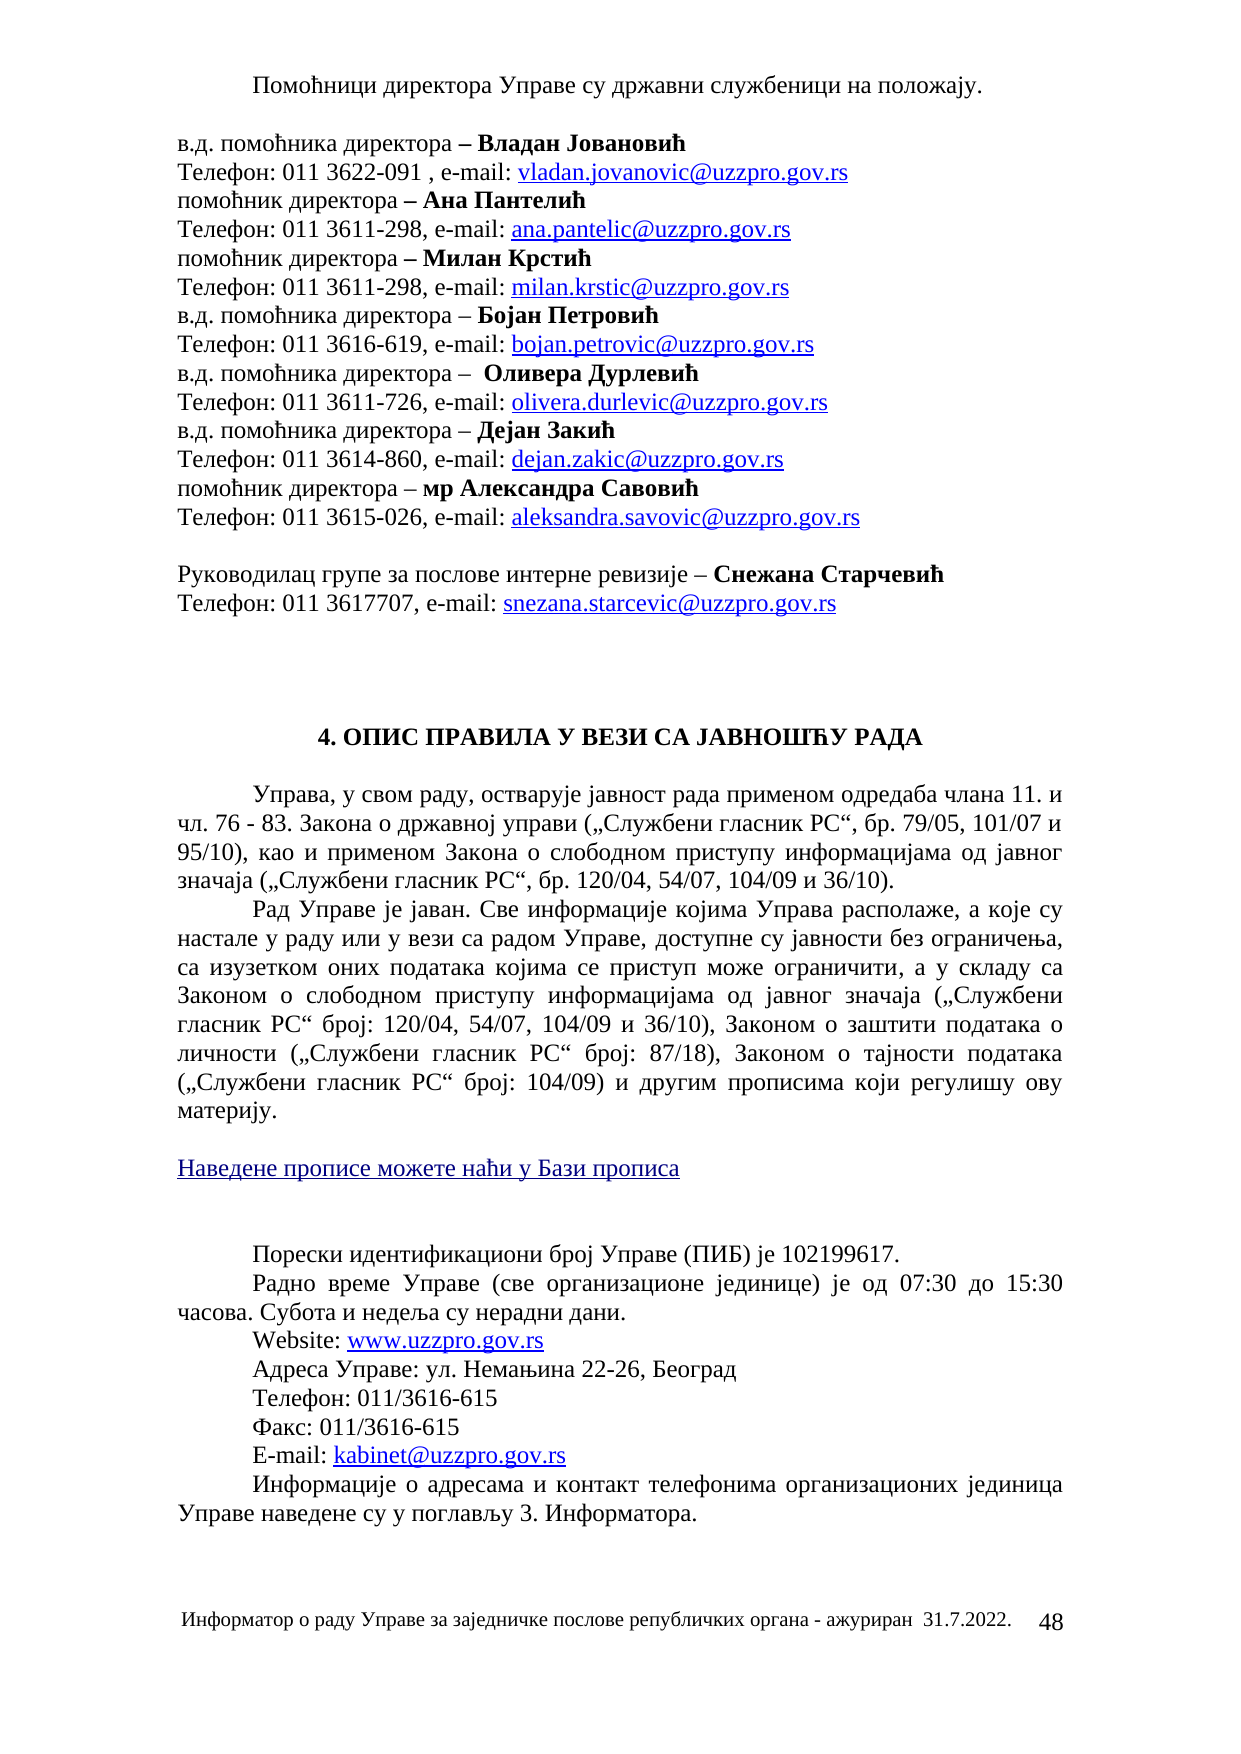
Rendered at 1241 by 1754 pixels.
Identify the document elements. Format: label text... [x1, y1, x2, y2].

text в.д. помоћника директора – Бојан Петровић [177, 301, 1063, 329]
text Е-mail: kabinet@uzzpro.gov.rs [177, 1440, 1063, 1469]
text Телефон: 011 3611-298, e-mail: milan.krstic@uzzpro.gov.rs [177, 272, 1063, 301]
text Телефон: 011 3614-860, e-mail: dejan.zakic@uzzpro.gov.rs [177, 444, 1063, 473]
text в.д. помоћника директора – Дејан Закић [177, 416, 1063, 444]
text Рад Управе је јаван. Све информације којима Управа располаже, а које су настале у раду или у вези са радом Управе, доступне су јавности без ограничења, са изузетком оних података којима се приступ може ограничити, а у складу са Законом о слободном приступу информацијама од јавног значаја („Службени гласник РС“ број: 120/04, 54/07, 104/09 и 36/10), Законом о заштити података о личности („Службени гласник РС“ број: 87/18), Законом о тајности података („Службени гласник РС“ број: 104/09) и другим прописима који регулишу ову материју. [177, 894, 1063, 1124]
text Телефон: 011 3611-298, e-mail: ana.pantelic@uzzpro.gov.rs [177, 214, 1063, 243]
text Адреса Управе: ул. Немањина 22-26, Београд [177, 1354, 1063, 1383]
text Факс: 011/3616-615 [177, 1412, 1063, 1440]
text Телефон: 011 3611-726, e-mail: olivera.durlevic@uzzpro.gov.rs [177, 387, 1063, 416]
text помоћник директора – Милан Крстић [177, 243, 1063, 272]
text Информације о адресама и контакт телефонима организационих јединица Управе наведене су у поглављу 3. Информатора. [177, 1469, 1063, 1527]
text Помоћници директора Управе су државни службеници на положају. [177, 71, 1063, 99]
text Порески идентификациони број Управе (ПИБ) је 102199617. [177, 1239, 1063, 1268]
text Телефон: 011 3616-619, e-mail: bojan.petrovic@uzzpro.gov.rs [177, 329, 1063, 358]
text Управа, у свом раду, остварује јавност рада применом одредаба члана 11. и чл. 76 - 83. Закона о државној управи („Службени гласник РС“, бр. 79/05, 101/07 и 95/10), као и применом Закона о слободном приступу информацијама од јавног значаја („Службени гласник РС“, бр. 120/04, 54/07, 104/09 и 36/10). [177, 779, 1063, 894]
text Наведене прописе можете наћи у Бази прописа [177, 1153, 1063, 1182]
text Телефон: 011 3615-026, e-mail: aleksandra.savovic@uzzpro.gov.rs [177, 502, 1063, 531]
text в.д. помоћника директора – Владан Јовановић [177, 128, 1063, 157]
text Радно време Управе (све организационе јединице) је од 07:30 до 15:30 часова. Субота и недеља су нерадни дани. [177, 1268, 1063, 1325]
text Website: www.uzzpro.gov.rs [177, 1325, 1063, 1354]
text помоћник директора – Ана Пантелић [177, 186, 1063, 214]
text 4. ОПИС ПРАВИЛА У ВЕЗИ СА ЈАВНОШЋУ РАДА [177, 722, 1063, 750]
text Телефон: 011 3617707, e-mail: snezana.starcevic@uzzpro.gov.rs [177, 588, 1063, 617]
text Телефон: 011 3622-091 , e-mail: vladan.jovanovic@uzzpro.gov.rs [177, 157, 1063, 186]
text в.д. помоћника директора – Оливера Дурлевић [177, 358, 1063, 387]
text помоћник директора – мр Александра Савовић [177, 473, 1063, 502]
text Руководилац групе за послове интерне ревизије – Снежана Старчевић [177, 559, 1063, 588]
text Телефон: 011/3616-615 [177, 1383, 1063, 1412]
